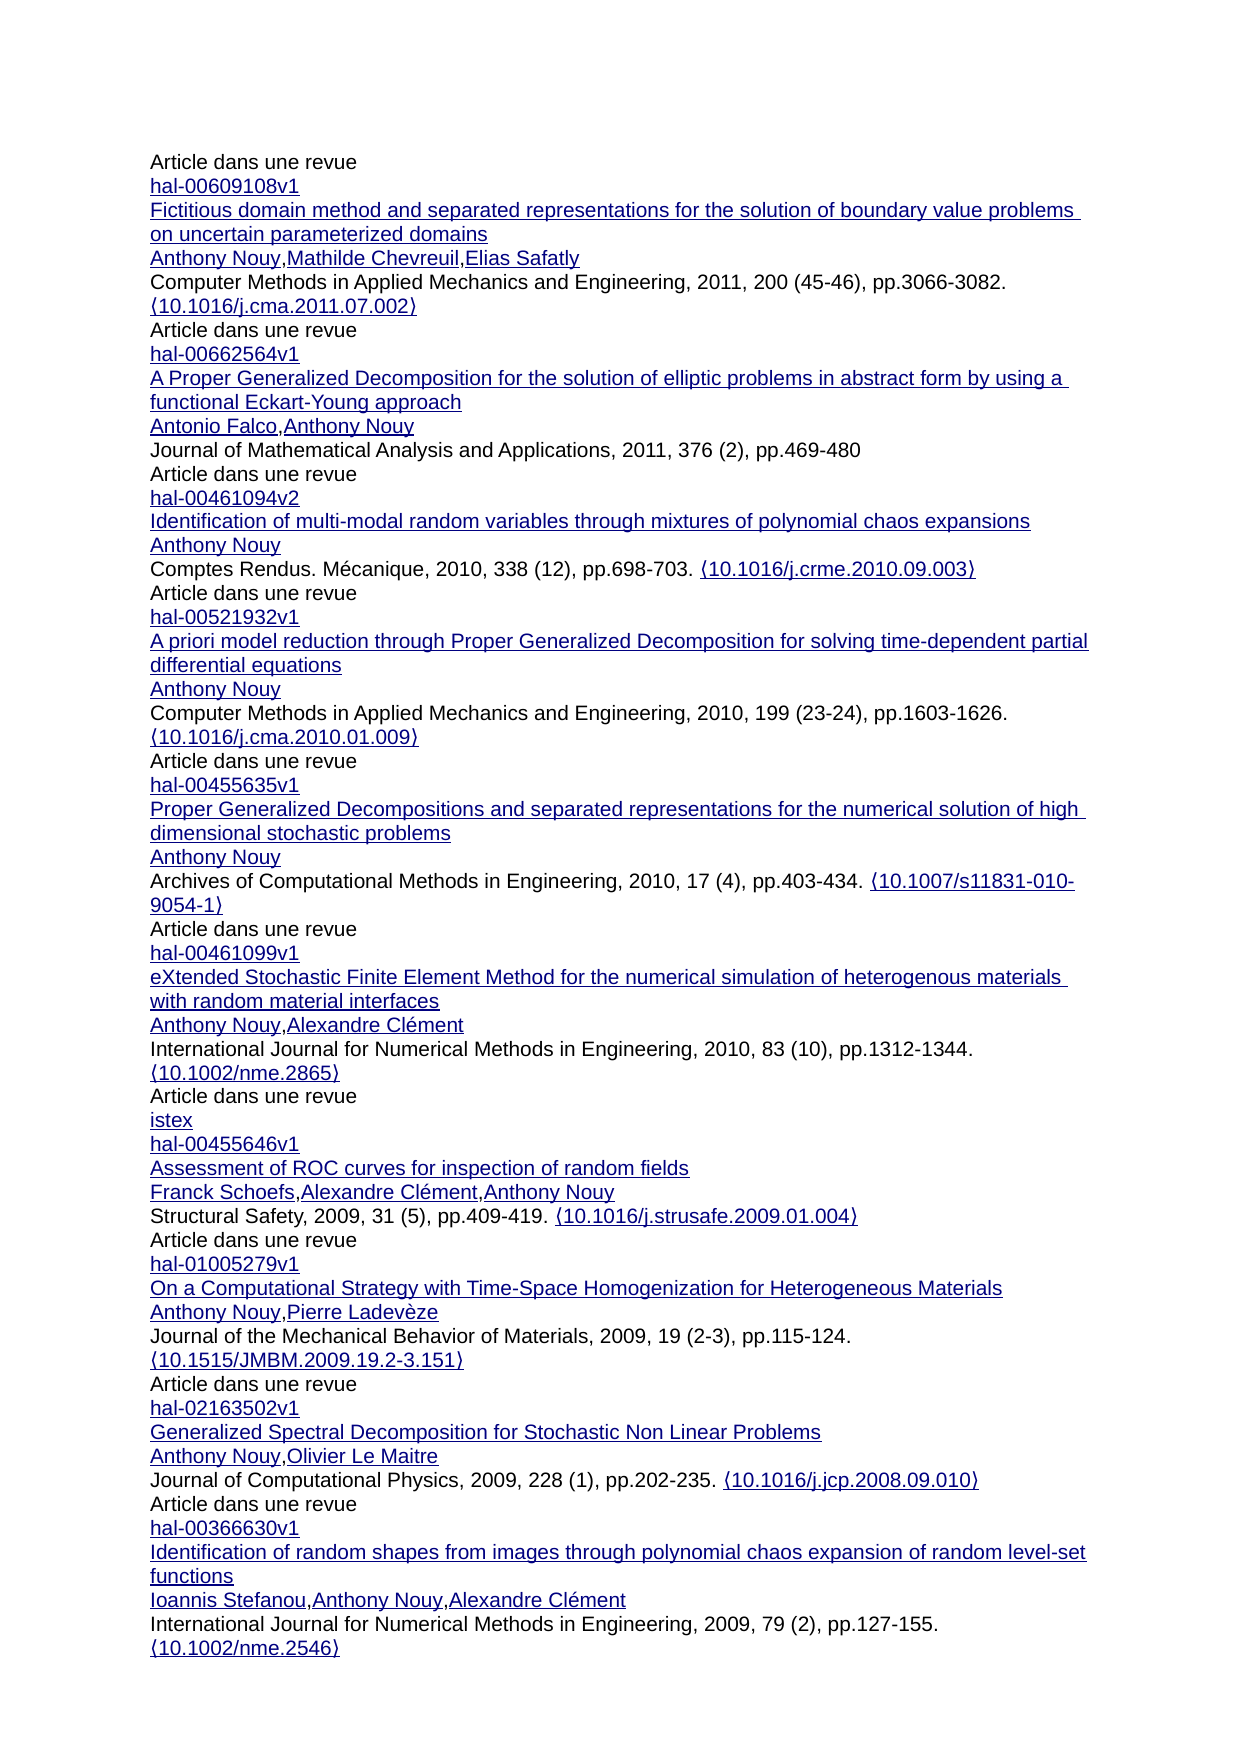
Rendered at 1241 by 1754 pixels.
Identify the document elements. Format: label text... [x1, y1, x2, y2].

table_cell Identification of multi-modal random variables through mixtures of polynomial chaos expansions Anthony Nouy Comptes Rendus. Mécanique, 2010, 338 (12), pp.698-703. ⟨10.1016/j.crme.2010.09.003⟩ Article dans une revue hal-00521932v1 [150, 509, 1090, 629]
table_cell Article dans une revue hal-00609108v1 [150, 150, 1090, 198]
table_cell A priori model reduction through Proper Generalized Decomposition for solving time-dependent partial differential equations Anthony Nouy Computer Methods in Applied Mechanics and Engineering, 2010, 199 (23-24), pp.1603-1626. ⟨10.1016/j.cma.2010.01.009⟩ Article dans une revue hal-00455635v1 [150, 629, 1090, 797]
table_cell Assessment of ROC curves for inspection of random fields Franck Schoefs,Alexandre Clément,Anthony Nouy Structural Safety, 2009, 31 (5), pp.409-419. ⟨10.1016/j.strusafe.2009.01.004⟩ Article dans une revue hal-01005279v1 [150, 1156, 1090, 1276]
table_cell Proper Generalized Decompositions and separated representations for the numerical solution of high dimensional stochastic problems Anthony Nouy Archives of Computational Methods in Engineering, 2010, 17 (4), pp.403-434. ⟨10.1007/s11831-010-9054-1⟩ Article dans une revue hal-00461099v1 [150, 797, 1090, 964]
table_cell Generalized Spectral Decomposition for Stochastic Non Linear Problems Anthony Nouy,Olivier Le Maitre Journal of Computational Physics, 2009, 228 (1), pp.202-235. ⟨10.1016/j.jcp.2008.09.010⟩ Article dans une revue hal-00366630v1 [150, 1420, 1090, 1539]
table_cell Fictitious domain method and separated representations for the solution of boundary value problems on uncertain parameterized domains Anthony Nouy,Mathilde Chevreuil,Elias Safatly Computer Methods in Applied Mechanics and Engineering, 2011, 200 (45-46), pp.3066-3082. ⟨10.1016/j.cma.2011.07.002⟩ Article dans une revue hal-00662564v1 [150, 198, 1090, 366]
table_cell On a Computational Strategy with Time-Space Homogenization for Heterogeneous Materials Anthony Nouy,Pierre Ladevèze Journal of the Mechanical Behavior of Materials, 2009, 19 (2-3), pp.115-124. ⟨10.1515/JMBM.2009.19.2-3.151⟩ Article dans une revue hal-02163502v1 [150, 1276, 1090, 1420]
table_cell A Proper Generalized Decomposition for the solution of elliptic problems in abstract form by using a functional Eckart-Young approach Antonio Falco,Anthony Nouy Journal of Mathematical Analysis and Applications, 2011, 376 (2), pp.469-480 Article dans une revue hal-00461094v2 [150, 366, 1090, 509]
table_cell eXtended Stochastic Finite Element Method for the numerical simulation of heterogenous materials with random material interfaces Anthony Nouy,Alexandre Clément International Journal for Numerical Methods in Engineering, 2010, 83 (10), pp.1312-1344. ⟨10.1002/nme.2865⟩ Article dans une revue istex hal-00455646v1 [150, 965, 1090, 1156]
table_cell Identification of random shapes from images through polynomial chaos expansion of random level-set functions Ioannis Stefanou,Anthony Nouy,Alexandre Clément International Journal for Numerical Methods in Engineering, 2009, 79 (2), pp.127-155. ⟨10.1002/nme.2546⟩ [150, 1540, 1090, 1659]
